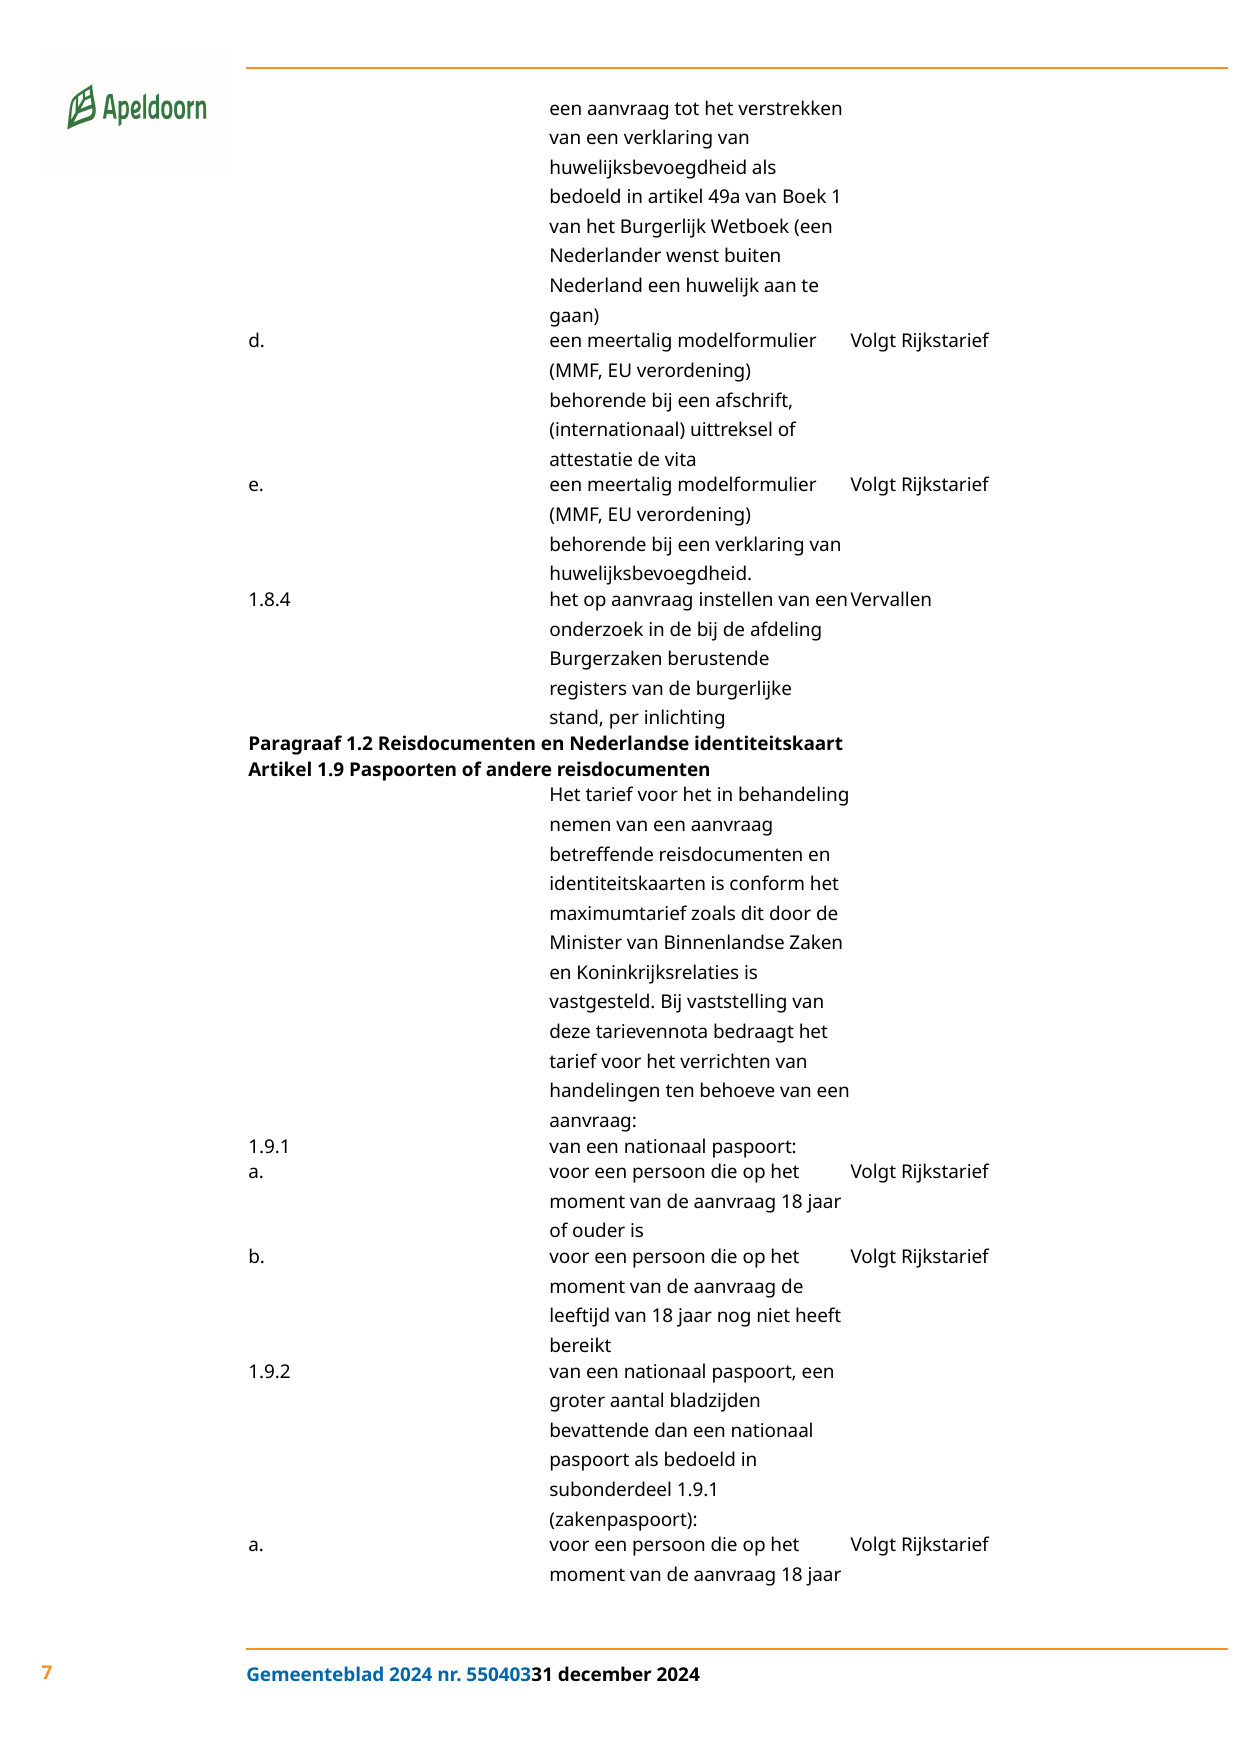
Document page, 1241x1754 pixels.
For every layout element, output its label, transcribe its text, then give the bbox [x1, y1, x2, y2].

table_cell b. [248, 1244, 549, 1358]
table_cell het op aanvraag instellen van een onderzoek in de bij de afdeling Burgerzaken berustende registers van de burgerlijke stand, per inlichting [549, 586, 850, 730]
table_cell 1.9.1 [248, 1133, 549, 1158]
table_cell van een nationaal paspoort: [549, 1133, 850, 1158]
table_cell een aanvraag tot het verstrekken van een verklaring van huwelijksbevoegdheid als bedoeld in artikel 49a van Boek 1 van het Burgerlijk Wetboek (een Nederlander wenst buiten Nederland een huwelijk aan te gaan) [549, 95, 850, 328]
table_cell Paragraaf 1.2 Reisdocumenten en Nederlandse identiteitskaart [248, 730, 1152, 756]
table_cell [850, 95, 1152, 328]
table_cell [248, 95, 549, 328]
table_cell 1.9.2 [248, 1358, 549, 1532]
table_cell a. [248, 1532, 549, 1587]
table_cell [248, 782, 549, 1133]
table_cell d. [248, 328, 549, 472]
table_cell een meertalig modelformulier (MMF, EU verordening) behorende bij een afschrift, (internationaal) uittreksel of attestatie de vita [549, 328, 850, 472]
table_cell voor een persoon die op het moment van de aanvraag de leeftijd van 18 jaar nog niet heeft bereikt [549, 1244, 850, 1358]
table_cell [850, 1358, 1152, 1532]
picture [41, 47, 231, 172]
table_cell [850, 1133, 1152, 1158]
table_cell e. [248, 472, 549, 586]
table_cell a. [248, 1159, 549, 1243]
table_cell Volgt Rijkstarief [850, 1244, 1152, 1358]
table_cell Volgt Rijkstarief [850, 328, 1152, 472]
table_cell voor een persoon die op het moment van de aanvraag 18 jaar [549, 1532, 850, 1587]
table_cell een meertalig modelformulier (MMF, EU verordening) behorende bij een verklaring van huwelijksbevoegdheid. [549, 472, 850, 586]
table_cell voor een persoon die op het moment van de aanvraag 18 jaar of ouder is [549, 1159, 850, 1243]
table_cell Volgt Rijkstarief [850, 472, 1152, 586]
table_cell Volgt Rijkstarief [850, 1159, 1152, 1243]
table_cell Artikel 1.9 Paspoorten of andere reisdocumenten [248, 756, 1152, 782]
table_cell Het tarief voor het in behandeling nemen van een aanvraag betreffende reisdocumenten en identiteitskaarten is conform het maximumtarief zoals dit door de Minister van Binnenlandse Zaken en Koninkrijksrelaties is vastgesteld. Bij vaststelling van deze tarievennota bedraagt het tarief voor het verrichten van handelingen ten behoeve van een aanvraag: [549, 782, 850, 1133]
table_cell [850, 782, 1152, 1133]
table_cell 1.8.4 [248, 586, 549, 730]
table_cell Vervallen [850, 586, 1152, 730]
table_cell Volgt Rijkstarief [850, 1532, 1152, 1587]
table_cell van een nationaal paspoort, een groter aantal bladzijden bevattende dan een nationaal paspoort als bedoeld in subonderdeel 1.9.1 (zakenpaspoort): [549, 1358, 850, 1532]
